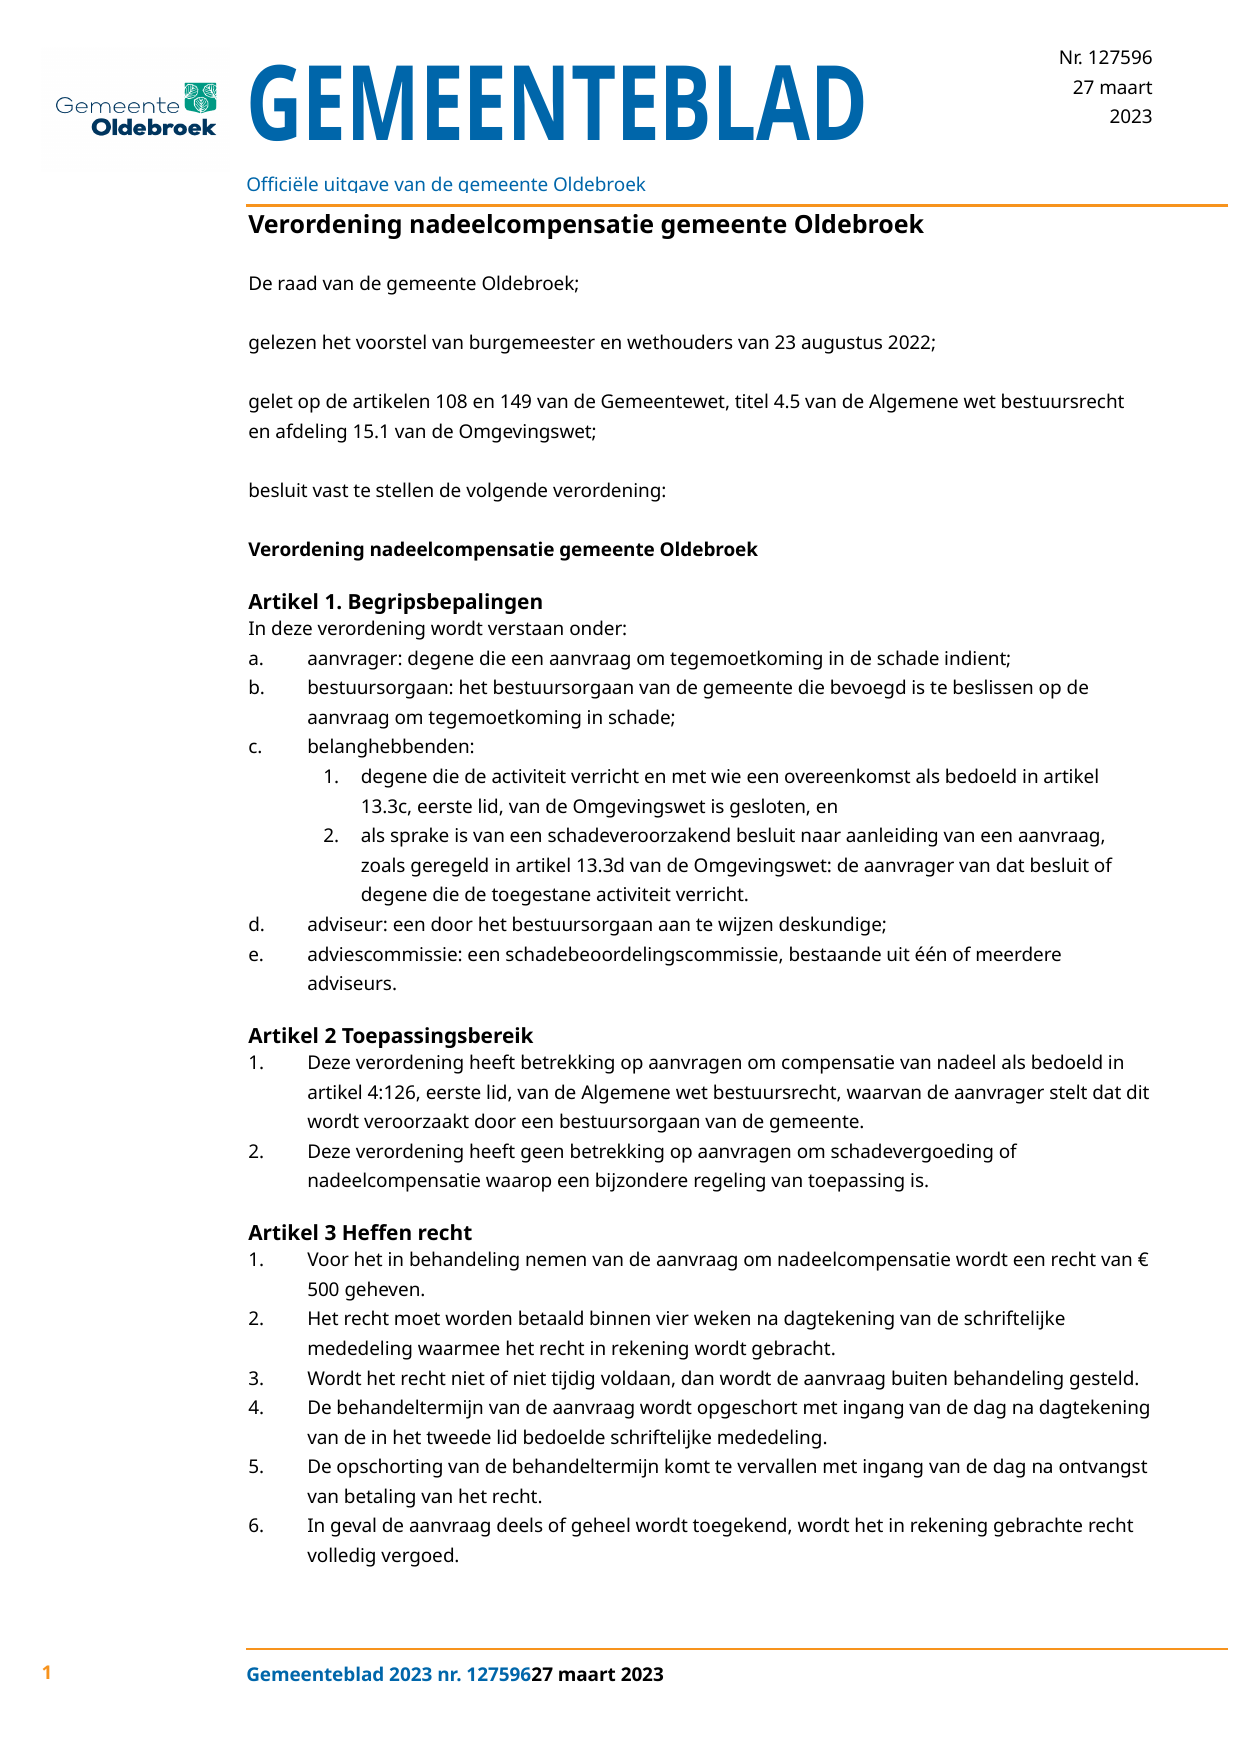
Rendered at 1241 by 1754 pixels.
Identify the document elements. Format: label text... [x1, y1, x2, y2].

list Wordt het recht niet of niet tijdig voldaan, dan wordt de aanvraag buiten behandeling gesteld. [248, 1365, 1152, 1391]
text besluit vast te stellen de volgende verordening: [248, 477, 1152, 503]
list als sprake is van een schadeveroorzakend besluit naar aanleiding van een aanvraag, zoals geregeld in artikel 13.3d van de Omgevingswet: de aanvrager van dat besluit of degene die de toegestane activiteit verricht. [323, 822, 1152, 907]
list aanvrager: degene die een aanvraag om tegemoetkoming in de schade indient; [248, 645, 1152, 671]
text gelet op de artikelen 108 en 149 van de Gemeentewet, titel 4.5 van de Algemene wet bestuursrecht en afdeling 15.1 van de Omgevingswet; [248, 389, 1152, 444]
text gelezen het voorstel van burgemeester en wethouders van 23 augustus 2022; [248, 329, 1152, 355]
list adviescommissie: een schadebeoordelingscommissie, bestaande uit één of meerdere adviseurs. [248, 941, 1152, 996]
list De behandeltermijn van de aanvraag wordt opgeschort met ingang van de dag na dagtekening van de in het tweede lid bedoelde schriftelijke mededeling. [248, 1394, 1152, 1450]
picture [41, 47, 231, 172]
text Verordening nadeelcompensatie gemeente Oldebroek [248, 537, 1152, 562]
list Deze verordening heeft geen betrekking op aanvragen om schadevergoeding of nadeelcompensatie waarop een bijzondere regeling van toepassing is. [248, 1138, 1152, 1193]
text De raad van de gemeente Oldebroek; [248, 270, 1152, 296]
list In geval de aanvraag deels of geheel wordt toegekend, wordt het in rekening gebrachte recht volledig vergoed. [248, 1513, 1152, 1568]
text Artikel 2 Toepassingsbereik [248, 1021, 1152, 1049]
list Het recht moet worden betaald binnen vier weken na dagtekening van de schriftelijke mededeling waarmee het recht in rekening wordt gebracht. [248, 1306, 1152, 1361]
list bestuursorgaan: het bestuursorgaan van de gemeente die bevoegd is te beslissen op de aanvraag om tegemoetkoming in schade; [248, 674, 1152, 730]
text Verordening nadeelcompensatie gemeente Oldebroek [248, 207, 1152, 241]
list Voor het in behandeling nemen van de aanvraag om nadeelcompensatie wordt een recht van € 500 geheven. [248, 1246, 1152, 1302]
list degene die de activiteit verricht en met wie een overeenkomst als bedoeld in artikel 13.3c, eerste lid, van de Omgevingswet is gesloten, en [323, 763, 1152, 819]
list belanghebbenden: [248, 734, 1152, 759]
list De opschorting van de behandeltermijn komt te vervallen met ingang van de dag na ontvangst van betaling van het recht. [248, 1453, 1152, 1509]
text Artikel 1. Begripsbepalingen [248, 587, 1152, 615]
text Artikel 3 Heffen recht [248, 1218, 1152, 1246]
list adviseur: een door het bestuursorgaan aan te wijzen deskundige; [248, 911, 1152, 937]
text In deze verordening wordt verstaan onder: [248, 615, 1152, 641]
list Deze verordening heeft betrekking op aanvragen om compensatie van nadeel als bedoeld in artikel 4:126, eerste lid, van de Algemene wet bestuursrecht, waarvan de aanvrager stelt dat dit wordt veroorzaakt door een bestuursorgaan van de gemeente. [248, 1049, 1152, 1134]
